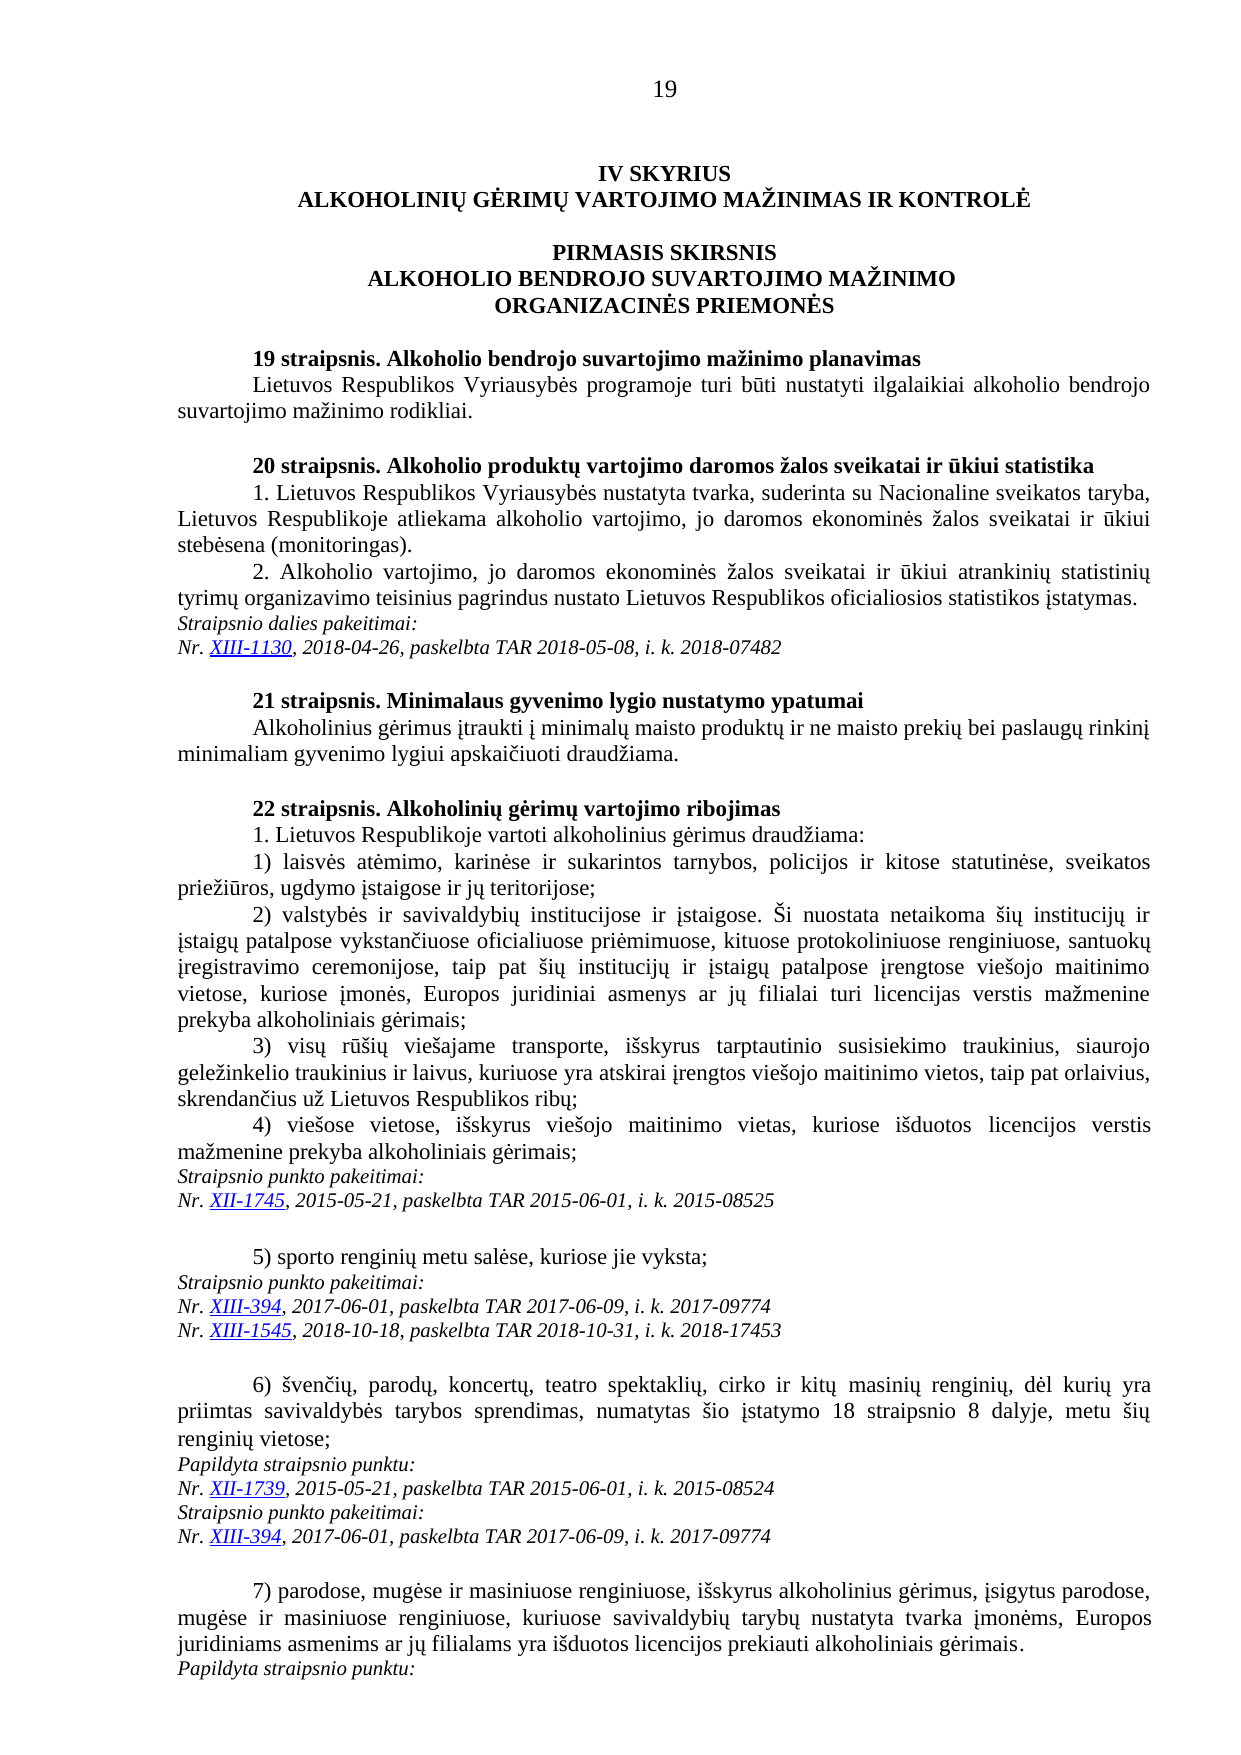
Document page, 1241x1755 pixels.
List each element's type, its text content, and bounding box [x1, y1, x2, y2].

text 1) laisvės atėmimo, karinėse ir sukarintos tarnybos, policijos ir kitose statutinėse, sveikatos priežiūros, ugdymo įstaigose ir jų teritorijose; [177, 848, 1152, 901]
text Nr. XII-1739, 2015-05-21, paskelbta TAR 2015-06-01, i. k. 2015-08524 [177, 1476, 1152, 1500]
text Straipsnio dalies pakeitimai: [177, 611, 1152, 634]
text Nr. XIII-394, 2017-06-01, paskelbta TAR 2017-06-09, i. k. 2017-09774 [177, 1294, 1152, 1318]
text Nr. XIII-394, 2017-06-01, paskelbta TAR 2017-06-09, i. k. 2017-09774 [177, 1524, 1152, 1548]
text Nr. XIII-1130, 2018-04-26, paskelbta TAR 2018-05-08, i. k. 2018-07482 [177, 634, 1152, 659]
text Straipsnio punkto pakeitimai: [177, 1500, 1152, 1524]
text 1. Lietuvos Respublikos Vyriausybės nustatyta tvarka, suderinta su Nacionaline sveikatos taryba, Lietuvos Respublikoje atliekama alkoholio vartojimo, jo daromos ekonominės žalos sveikatai ir ūkiui stebėsena (monitoringas). [177, 479, 1152, 558]
text Alkoholinius gėrimus įtraukti į minimalų maisto produktų ir ne maisto prekių bei paslaugų rinkinį minimaliam gyvenimo lygiui apskaičiuoti draudžiama. [177, 714, 1152, 766]
text 22 straipsnis. Alkoholinių gėrimų vartojimo ribojimas [177, 795, 1152, 822]
text Nr. XII-1745, 2015-05-21, paskelbta TAR 2015-06-01, i. k. 2015-08525 [177, 1188, 1152, 1212]
text ALKOHOLINIŲ GĖRIMŲ VARTOJIMO MAŽINIMAS IR KONTROLĖ [177, 186, 1152, 213]
text 2. Alkoholio vartojimo, jo daromos ekonominės žalos sveikatai ir ūkiui atrankinių statistinių tyrimų organizavimo teisinius pagrindus nustato Lietuvos Respublikos oficialiosios statistikos įstatymas. [177, 558, 1152, 611]
text 2) valstybės ir savivaldybių institucijose ir įstaigose. Ši nuostata netaikoma šių institucijų ir įstaigų patalpose vykstančiuose oficialiuose priėmimuose, kituose protokoliniuose renginiuose, santuokų įregistravimo ceremonijose, taip pat šių institucijų ir įstaigų patalpose įrengtose viešojo maitinimo vietose, kuriose įmonės, Europos juridiniai asmenys ar jų filialai turi licencijas verstis mažmenine prekyba alkoholiniais gėrimais; [177, 901, 1152, 1032]
text 21 straipsnis. Minimalaus gyvenimo lygio nustatymo ypatumai [177, 687, 1152, 714]
text IV SKYRIUS [177, 160, 1152, 186]
text Nr. XIII-1545, 2018-10-18, paskelbta TAR 2018-10-31, i. k. 2018-17453 [177, 1318, 1152, 1342]
text Straipsnio punkto pakeitimai: [177, 1270, 1152, 1294]
text Lietuvos Respublikos Vyriausybės programoje turi būti nustatyti ilgalaikiai alkoholio bendrojo suvartojimo mažinimo rodikliai. [177, 371, 1152, 424]
text Papildyta straipsnio punktu: [177, 1656, 1152, 1680]
text 6) švenčių, parodų, koncertų, teatro spektaklių, cirko ir kitų masinių renginių, dėl kurių yra priimtas savivaldybės tarybos sprendimas, numatytas šio įstatymo 18 straipsnio 8 dalyje, metu šių renginių vietose; [177, 1371, 1152, 1452]
text 1. Lietuvos Respublikoje vartoti alkoholinius gėrimus draudžiama: [177, 822, 1152, 848]
text 20 straipsnis. Alkoholio produktų vartojimo daromos žalos sveikatai ir ūkiui statistika [252, 452, 1152, 479]
text ALKOHOLIO BENDROJO SUVARTOJIMO MAŽINIMO [177, 266, 1152, 292]
text Papildyta straipsnio punktu: [177, 1452, 1152, 1476]
text 5) sporto renginių metu salėse, kuriose jie vyksta; [177, 1241, 1152, 1270]
text 3) visų rūšių viešajame transporte, išskyrus tarptautinio susisiekimo traukinius, siaurojo geležinkelio traukinius ir laivus, kuriuose yra atskirai įrengtos viešojo maitinimo vietos, taip pat orlaivius, skrendančius už Lietuvos Respublikos ribų; [177, 1032, 1152, 1111]
text Straipsnio punkto pakeitimai: [177, 1164, 1152, 1188]
text 4) viešose vietose, išskyrus viešojo maitinimo vietas, kuriose išduotos licencijos verstis mažmenine prekyba alkoholiniais gėrimais; [177, 1111, 1152, 1164]
text 19 straipsnis. Alkoholio bendrojo suvartojimo mažinimo planavimas [177, 344, 1152, 371]
text PIRMASIS SKIRSNIS [177, 239, 1152, 266]
text ORGANIZACINĖS PRIEMONĖS [177, 292, 1152, 318]
text 7) parodose, mugėse ir masiniuose renginiuose, išskyrus alkoholinius gėrimus, įsigytus parodose, mugėse ir masiniuose renginiuose, kuriuose savivaldybių tarybų nustatyta tvarka įmonėms, Europos juridiniams asmenims ar jų filialams yra išduotos licencijos prekiauti alkoholiniais gėrimais. [177, 1577, 1152, 1656]
